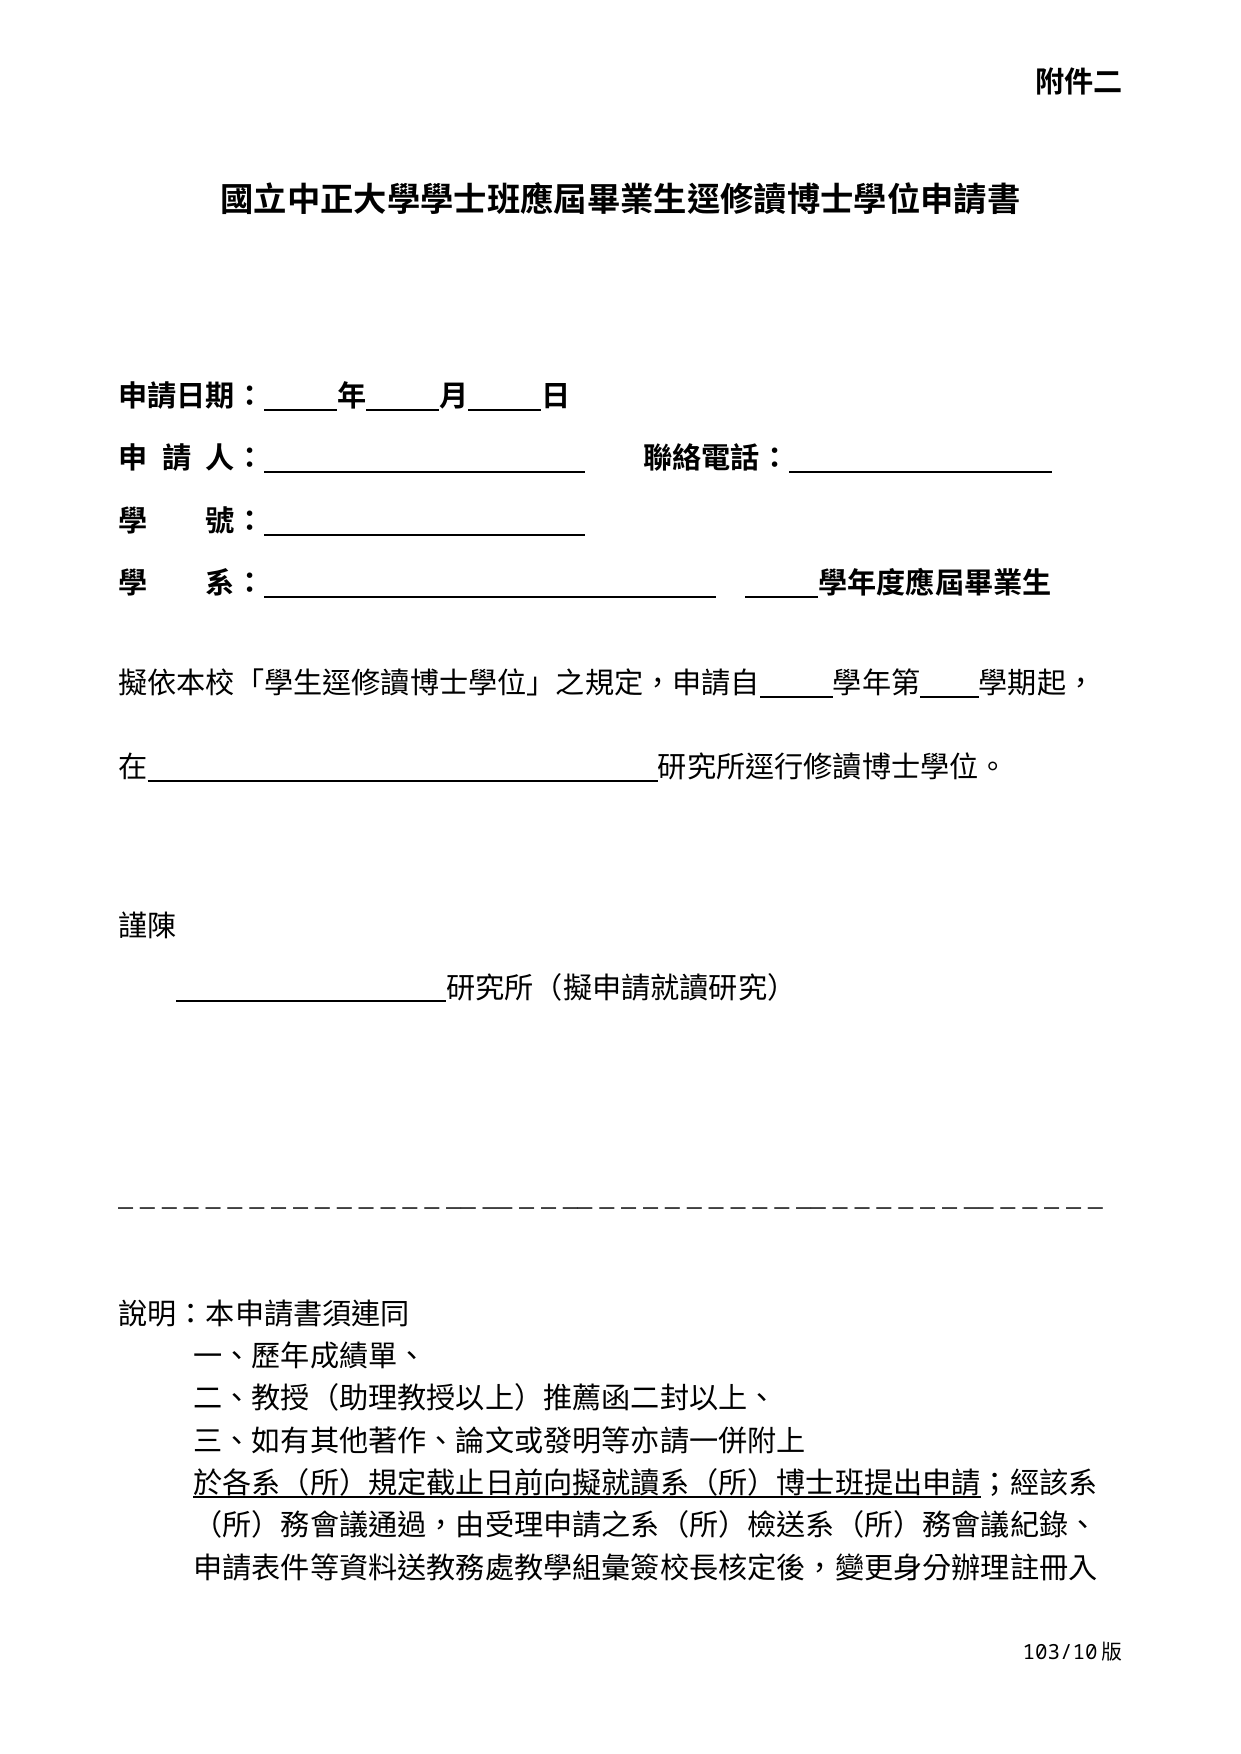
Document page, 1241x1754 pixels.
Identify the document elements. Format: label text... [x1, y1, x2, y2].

text _ _ _ _ _ _ _ _ _ _ _ _ _ _ _ __ __ _ _ __ _ _ _ _ _ _ _ _ _ __ _ _ _ _ _ _ __ _ _ _ _ _ [118, 1153, 1122, 1216]
text 謹陳 [118, 882, 1122, 944]
text 申請日期： 年 月 日 [118, 352, 1122, 414]
text 三、如有其他著作、論文或發明等亦請一併附上 [193, 1417, 1122, 1460]
text 在 研究所逕行修讀博士學位。 [118, 723, 1122, 786]
text 學 系： 學年度應屆畢業生 [118, 539, 1122, 602]
text 國立中正大學學士班應屆畢業生逕修讀博士學位申請書 [118, 173, 1122, 221]
text 二、教授（助理教授以上）推薦函二封以上、 [193, 1375, 1122, 1417]
text 說明：本申請書須連同 [118, 1291, 1122, 1333]
text 申 請 人： 聯絡電話： [118, 414, 1122, 477]
text 一、歷年成績單、 [193, 1333, 1122, 1375]
text 研究所（擬申請就讀研究） [118, 944, 1122, 1007]
text 於各系（所）規定截止日前向擬就讀系（所）博士班提出申請；經該系（所）務會議通過，由受理申請之系（所）檢送系（所）務會議紀錄、申請表件等資料送教務處教學組彙簽校長核定後，變更身分辦理註冊入 [193, 1460, 1122, 1587]
text 擬依本校「學生逕修讀博士學位」之規定，申請自 學年第 學期起， [118, 639, 1122, 702]
text 學 號： [118, 477, 1122, 539]
